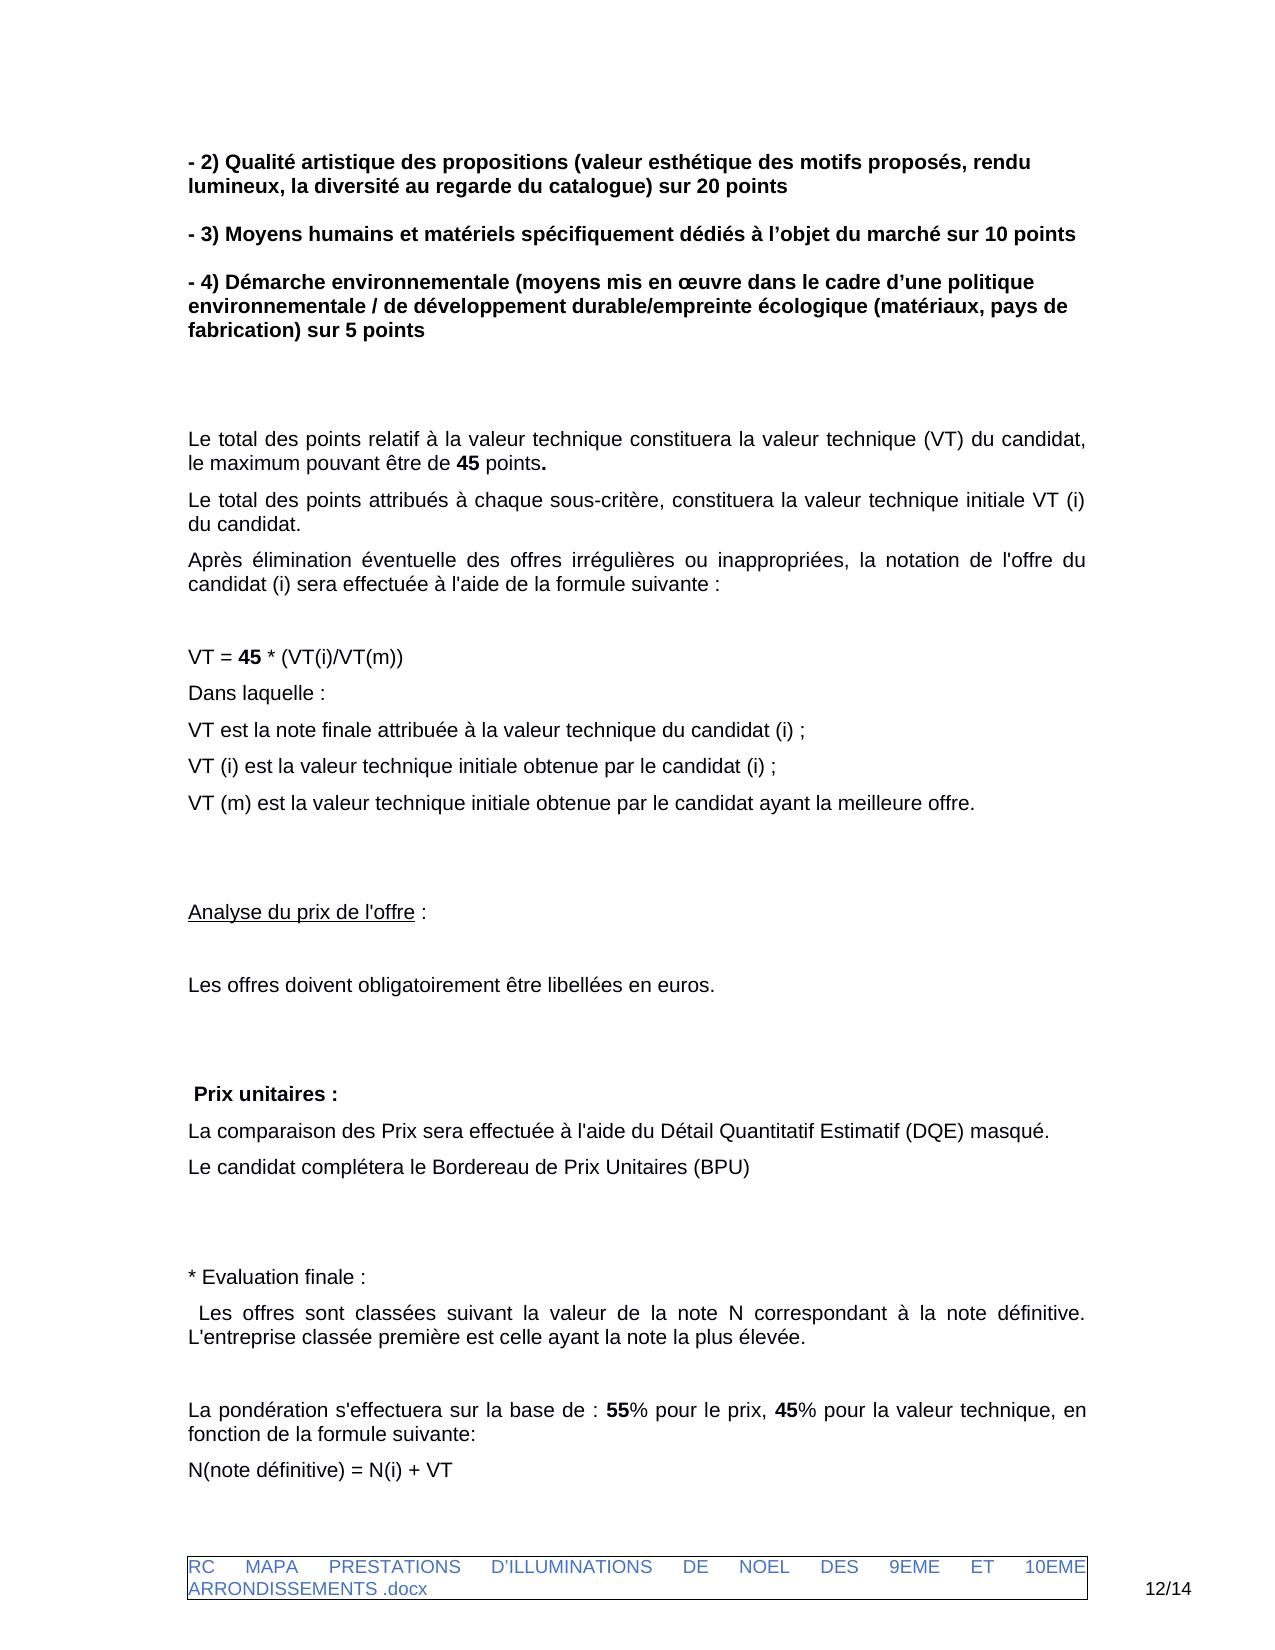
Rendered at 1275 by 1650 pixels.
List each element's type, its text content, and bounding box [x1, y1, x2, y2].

text Les offres doivent obligatoirement être libellées en euros. [188, 973, 1087, 997]
text - 2) Qualité artistique des propositions (valeur esthétique des motifs proposés, rendu lumineux, la diversité au regarde du catalogue) sur 20 points [188, 150, 1087, 198]
text - 4) Démarche environnementale (moyens mis en œuvre dans le cadre d’une politique environnementale / de développement durable/empreinte écologique (matériaux, pays de fabrication) sur 5 points [188, 270, 1087, 342]
text Après élimination éventuelle des offres irrégulières ou inappropriées, la notation de l'offre du candidat (i) sera effectuée à l'aide de la formule suivante : [188, 548, 1087, 596]
text La pondération s'effectuera sur la base de : 55% pour le prix, 45% pour la valeur technique, en fonction de la formule suivante: [188, 1398, 1087, 1446]
text Dans laquelle : [188, 681, 1087, 705]
text Le total des points relatif à la valeur technique constituera la valeur technique (VT) du candidat, le maximum pouvant être de 45 points. [188, 427, 1087, 475]
text Les offres sont classées suivant la valeur de la note N correspondant à la note définitive. L'entreprise classée première est celle ayant la note la plus élevée. [188, 1301, 1087, 1349]
text La comparaison des Prix sera effectuée à l'aide du Détail Quantitatif Estimatif (DQE) masqué. [188, 1119, 1087, 1143]
text - 3) Moyens humains et matériels spécifiquement dédiés à l’objet du marché sur 10 points [188, 222, 1087, 246]
text VT (i) est la valeur technique initiale obtenue par le candidat (i) ; [188, 754, 1087, 778]
text Prix unitaires : [188, 1082, 1087, 1106]
text N(note définitive) = N(i) + VT [188, 1458, 1087, 1482]
text Analyse du prix de l'offre : [188, 900, 1087, 924]
text * Evaluation finale : [188, 1264, 1087, 1288]
text Le total des points attribués à chaque sous-critère, constituera la valeur technique initiale VT (i) du candidat. [188, 487, 1087, 535]
text VT (m) est la valeur technique initiale obtenue par le candidat ayant la meilleure offre. [188, 791, 1087, 814]
text VT est la note finale attribuée à la valeur technique du candidat (i) ; [188, 718, 1087, 742]
text Le candidat complétera le Bordereau de Prix Unitaires (BPU) [188, 1155, 1087, 1179]
text VT = 45 * (VT(i)/VT(m)) [188, 645, 1087, 669]
